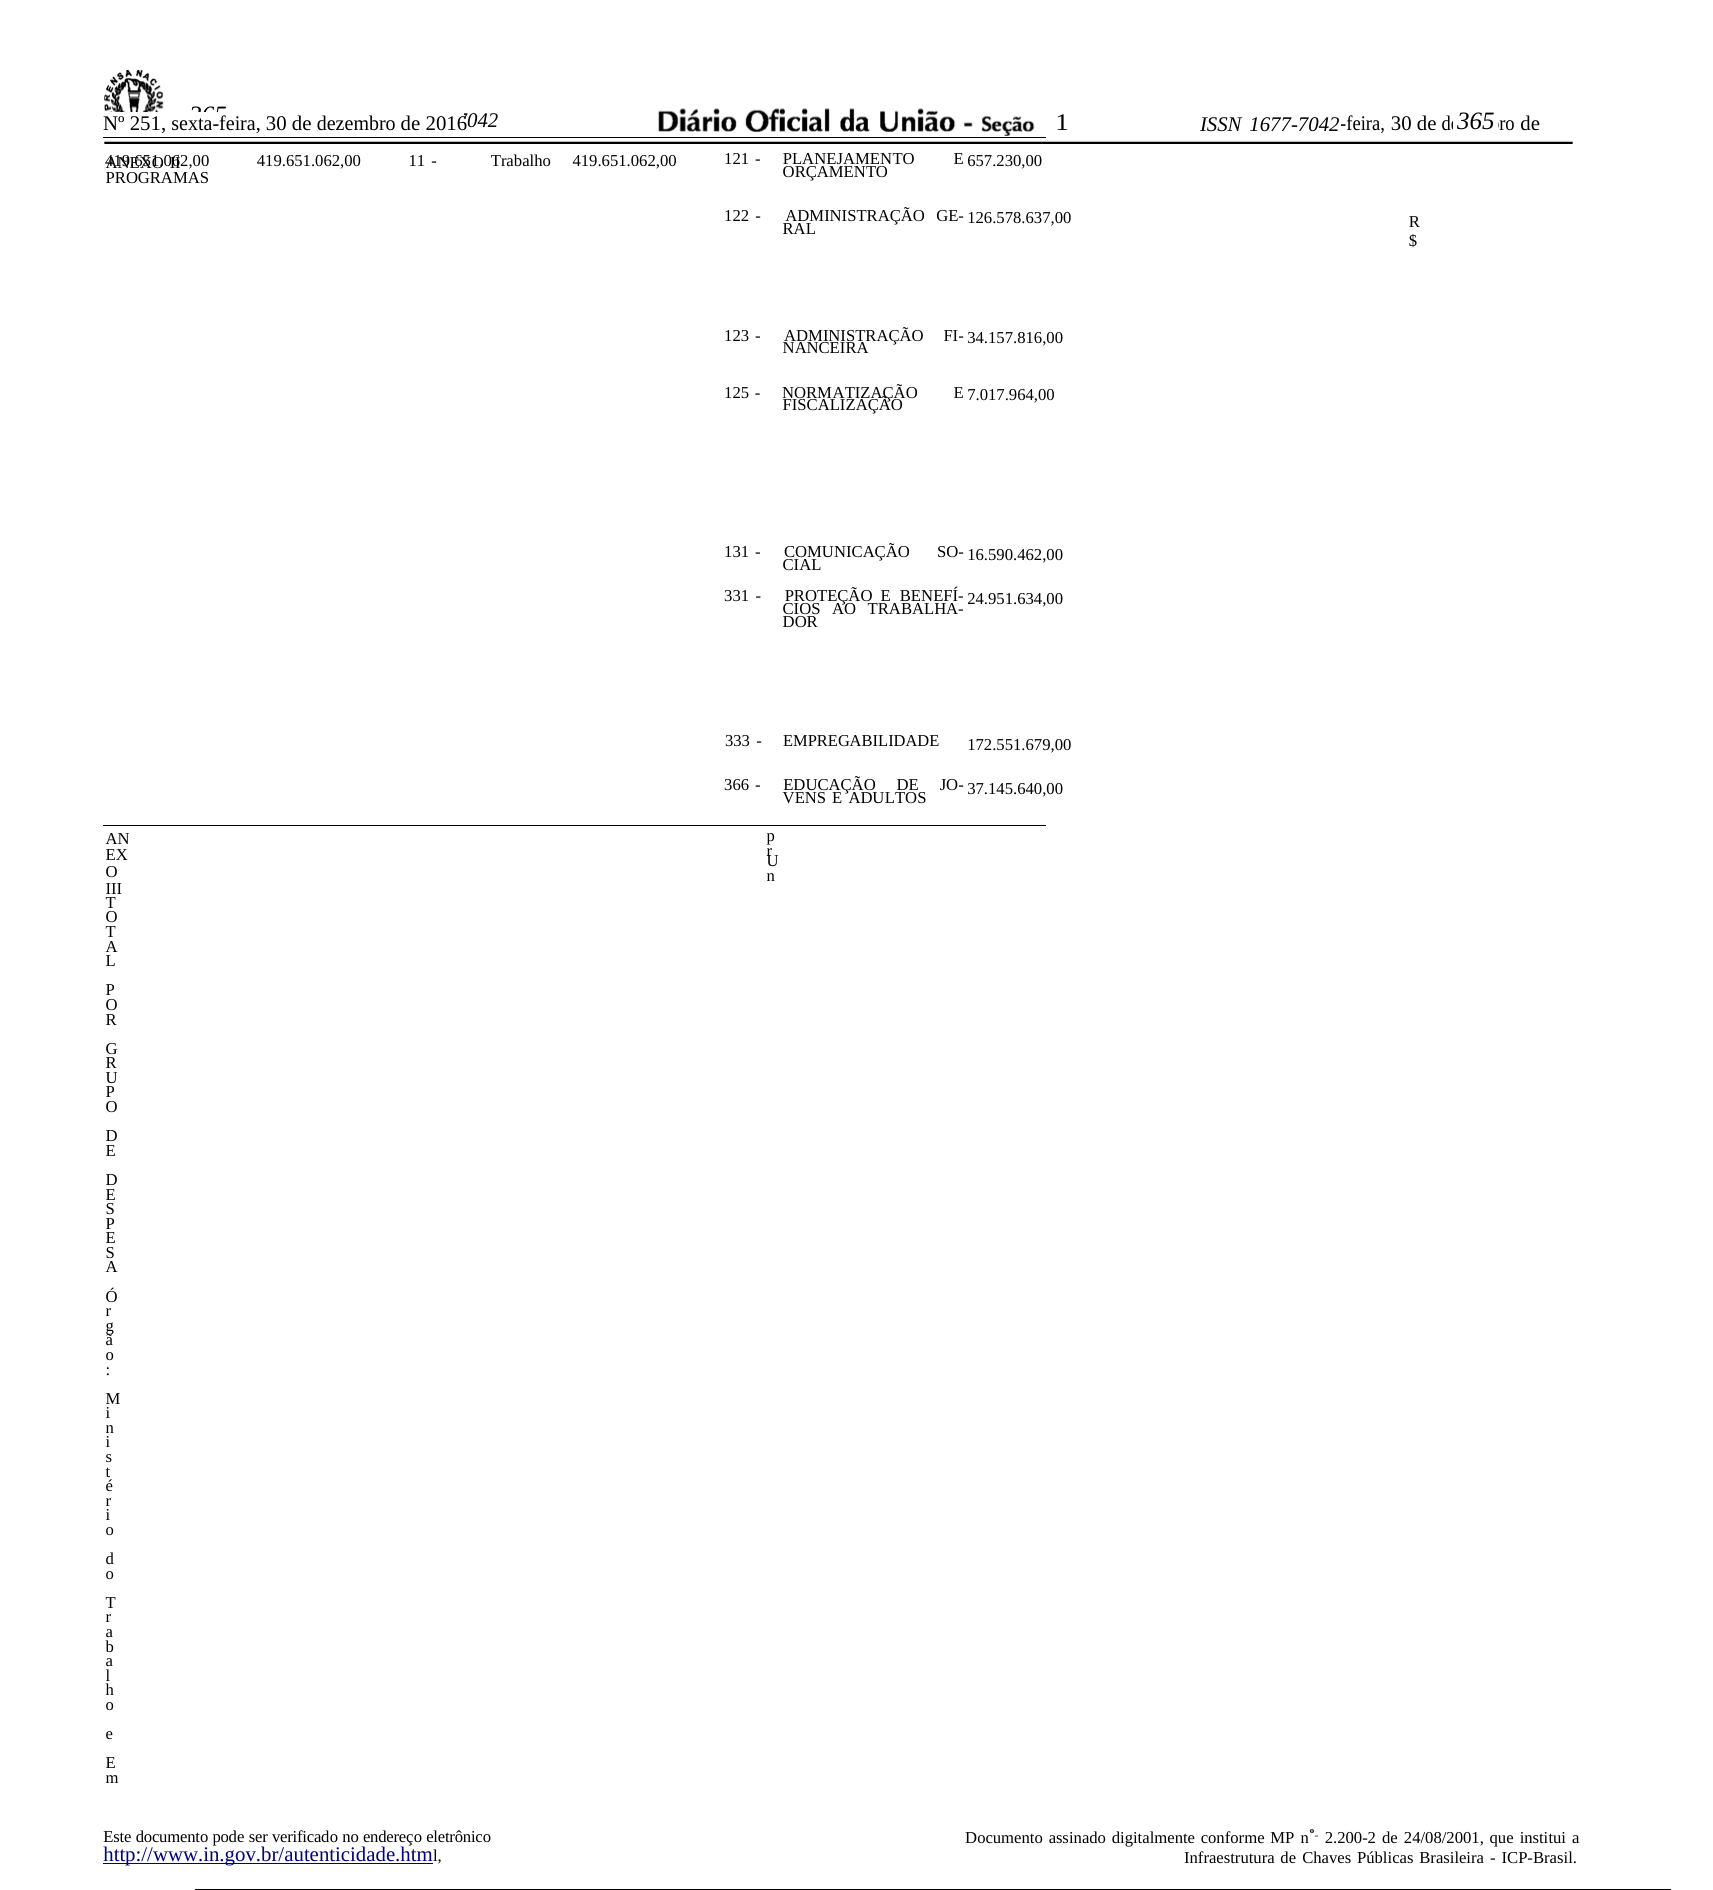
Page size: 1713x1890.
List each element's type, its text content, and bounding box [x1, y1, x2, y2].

table_cell 419.651.062,00 [255, 144, 406, 825]
text ANEXO III [105, 830, 133, 896]
table_cell 657.230,00 126.578.637,00 34.157.816,00 7.017.964,00 16.590.462,00 24.951.634,00 172.551.679,00 37.145.640,00 [965, 144, 1046, 825]
table_cell 121 - PLANEJAMENTO E ORÇAMENTO 122 - ADMINISTRAÇÃO GE- RAL 123 - ADMINISTRAÇÃO FI- NANCEIRA 125 - NORMATIZAÇÃO E FISCALIZAÇÃO 131 - COMUNICAÇÃO SO- CIAL 331 - PROTEÇÃO E BENEFÍ- CIOS AO TRABALHA- DOR 333 - EMPREGABILIDADE 366 - EDUCAÇÃO DE JO- VENS E ADULTOS [722, 144, 965, 825]
table_cell 11 - Trabalho [406, 144, 570, 825]
table_cell 419.651.062,00 [570, 144, 722, 825]
table_cell 419.651.062,00 [103, 138, 254, 825]
